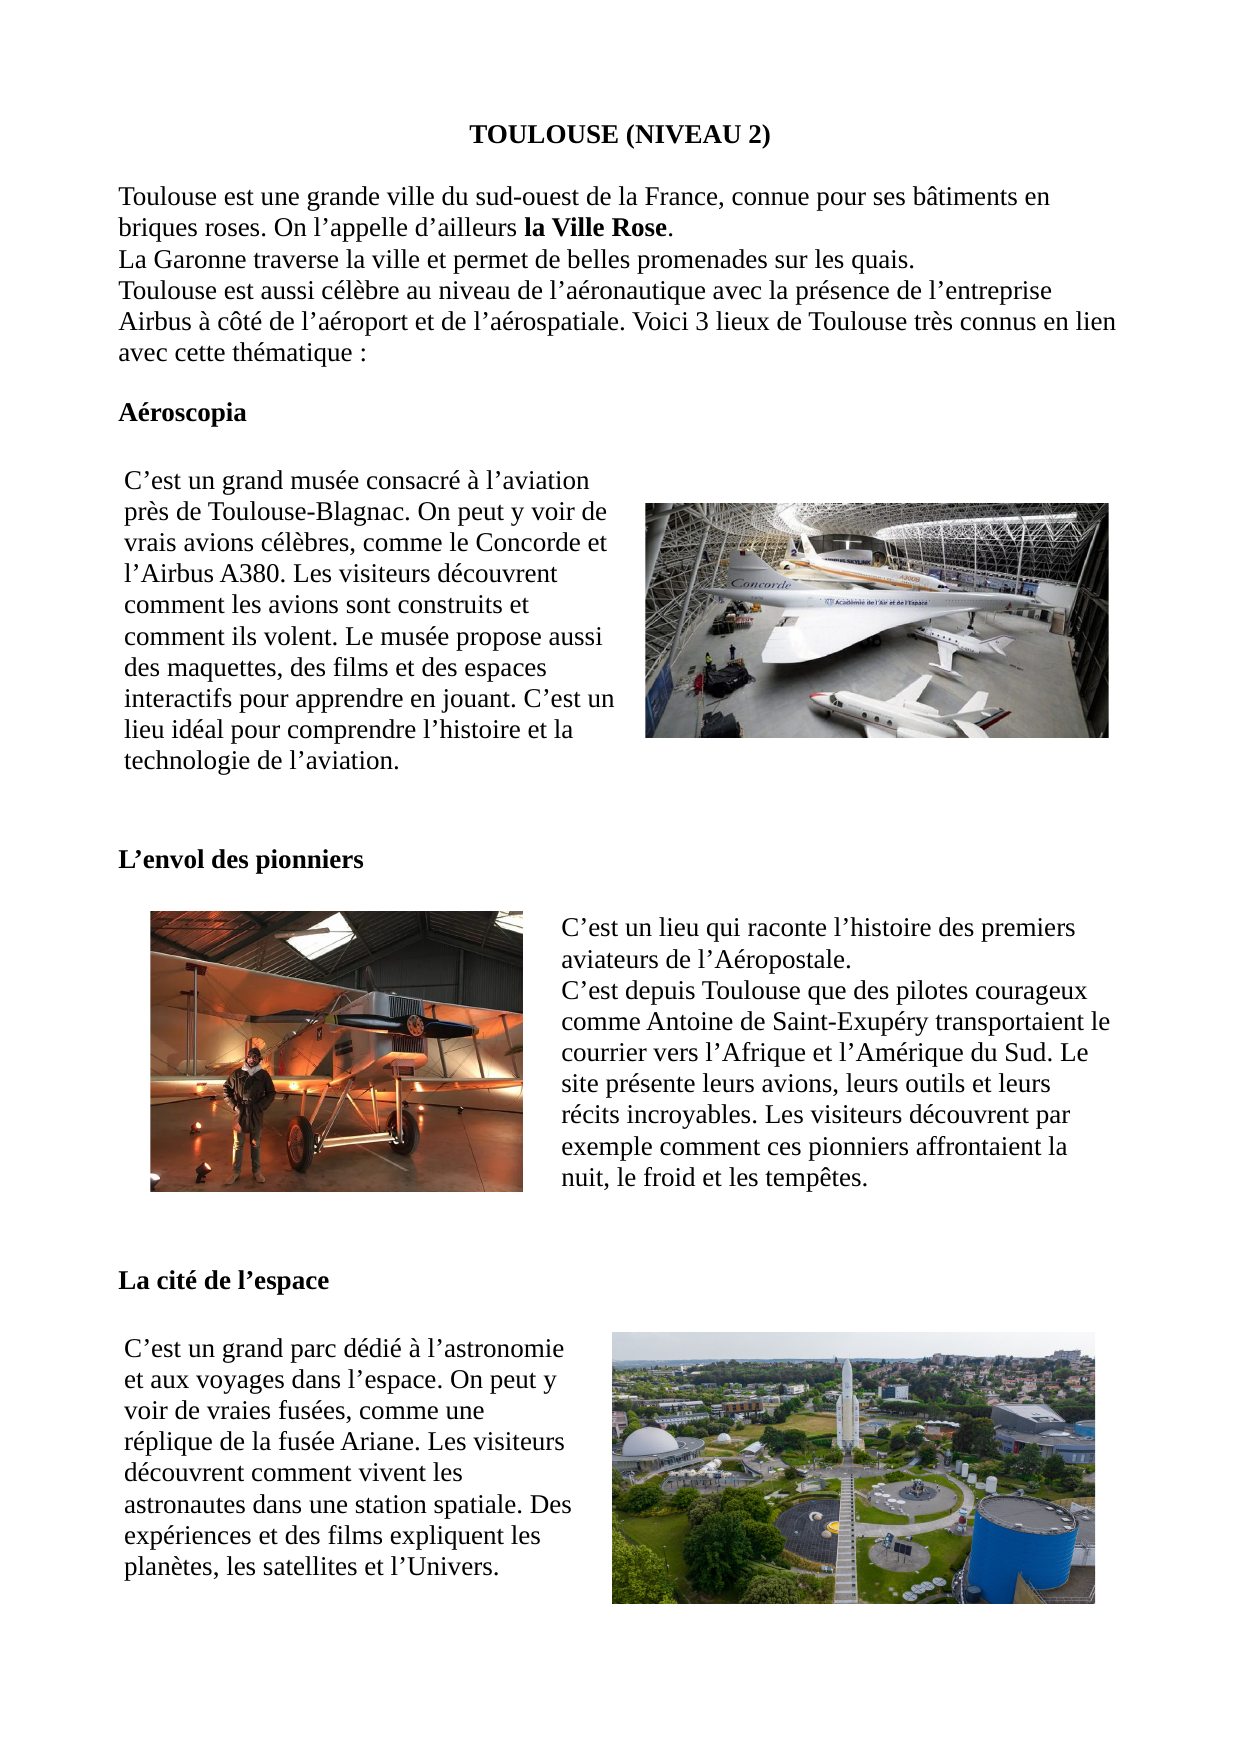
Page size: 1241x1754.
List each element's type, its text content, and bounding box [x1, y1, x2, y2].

table_header [118, 906, 555, 1202]
text TOULOUSE (NIVEAU 2) [118, 118, 1122, 149]
text Toulouse est une grande ville du sud-ouest de la France, connue pour ses bâtiments en briques roses. On l’appelle d’ailleurs la Ville Rose. La Garonne traverse la ville et permet de belles promenades sur les quais. Toulouse est aussi célèbre au niveau de l’aéronautique avec la présence de l’entreprise Airbus à côté de l’aéroport et de l’aérospatiale. Voici 3 lieux de Toulouse très connus en lien avec cette thématique : [118, 180, 1122, 367]
text L’envol des pionniers [118, 843, 1122, 875]
table_header [585, 1326, 1122, 1614]
table_header C’est un grand musée consacré à l’aviation près de Toulouse-Blagnac. On peut y voir de vrais avions célèbres, comme le Concorde et l’Airbus A380. Les visiteurs découvrent comment les avions sont construits et comment ils volent. Le musée propose aussi des maquettes, des films et des espaces interactifs pour apprendre en jouant. C’est un lieu idéal pour comprendre l’histoire et la technologie de l’aviation. [118, 458, 632, 781]
text La cité de l’espace [118, 1264, 1122, 1295]
table_header C’est un lieu qui raconte l’histoire des premiers aviateurs de l’Aéropostale. C’est depuis Toulouse que des pilotes courageux comme Antoine de Saint-Exupéry transportaient le courrier vers l’Afrique et l’Amérique du Sud. Le site présente leurs avions, leurs outils et leurs récits incroyables. Les visiteurs découvrent par exemple comment ces pionniers affrontaient la nuit, le froid et les tempêtes. [555, 906, 1122, 1202]
table_header [632, 458, 1122, 781]
table_header C’est un grand parc dédié à l’astronomie et aux voyages dans l’espace. On peut y voir de vraies fusées, comme une réplique de la fusée Ariane. Les visiteurs découvrent comment vivent les astronautes dans une station spatiale. Des expériences et des films expliquent les planètes, les satellites et l’Univers. [118, 1326, 585, 1614]
picture [612, 1332, 1096, 1604]
picture [150, 911, 523, 1192]
picture [645, 503, 1109, 738]
text Aéroscopia [118, 396, 1122, 427]
